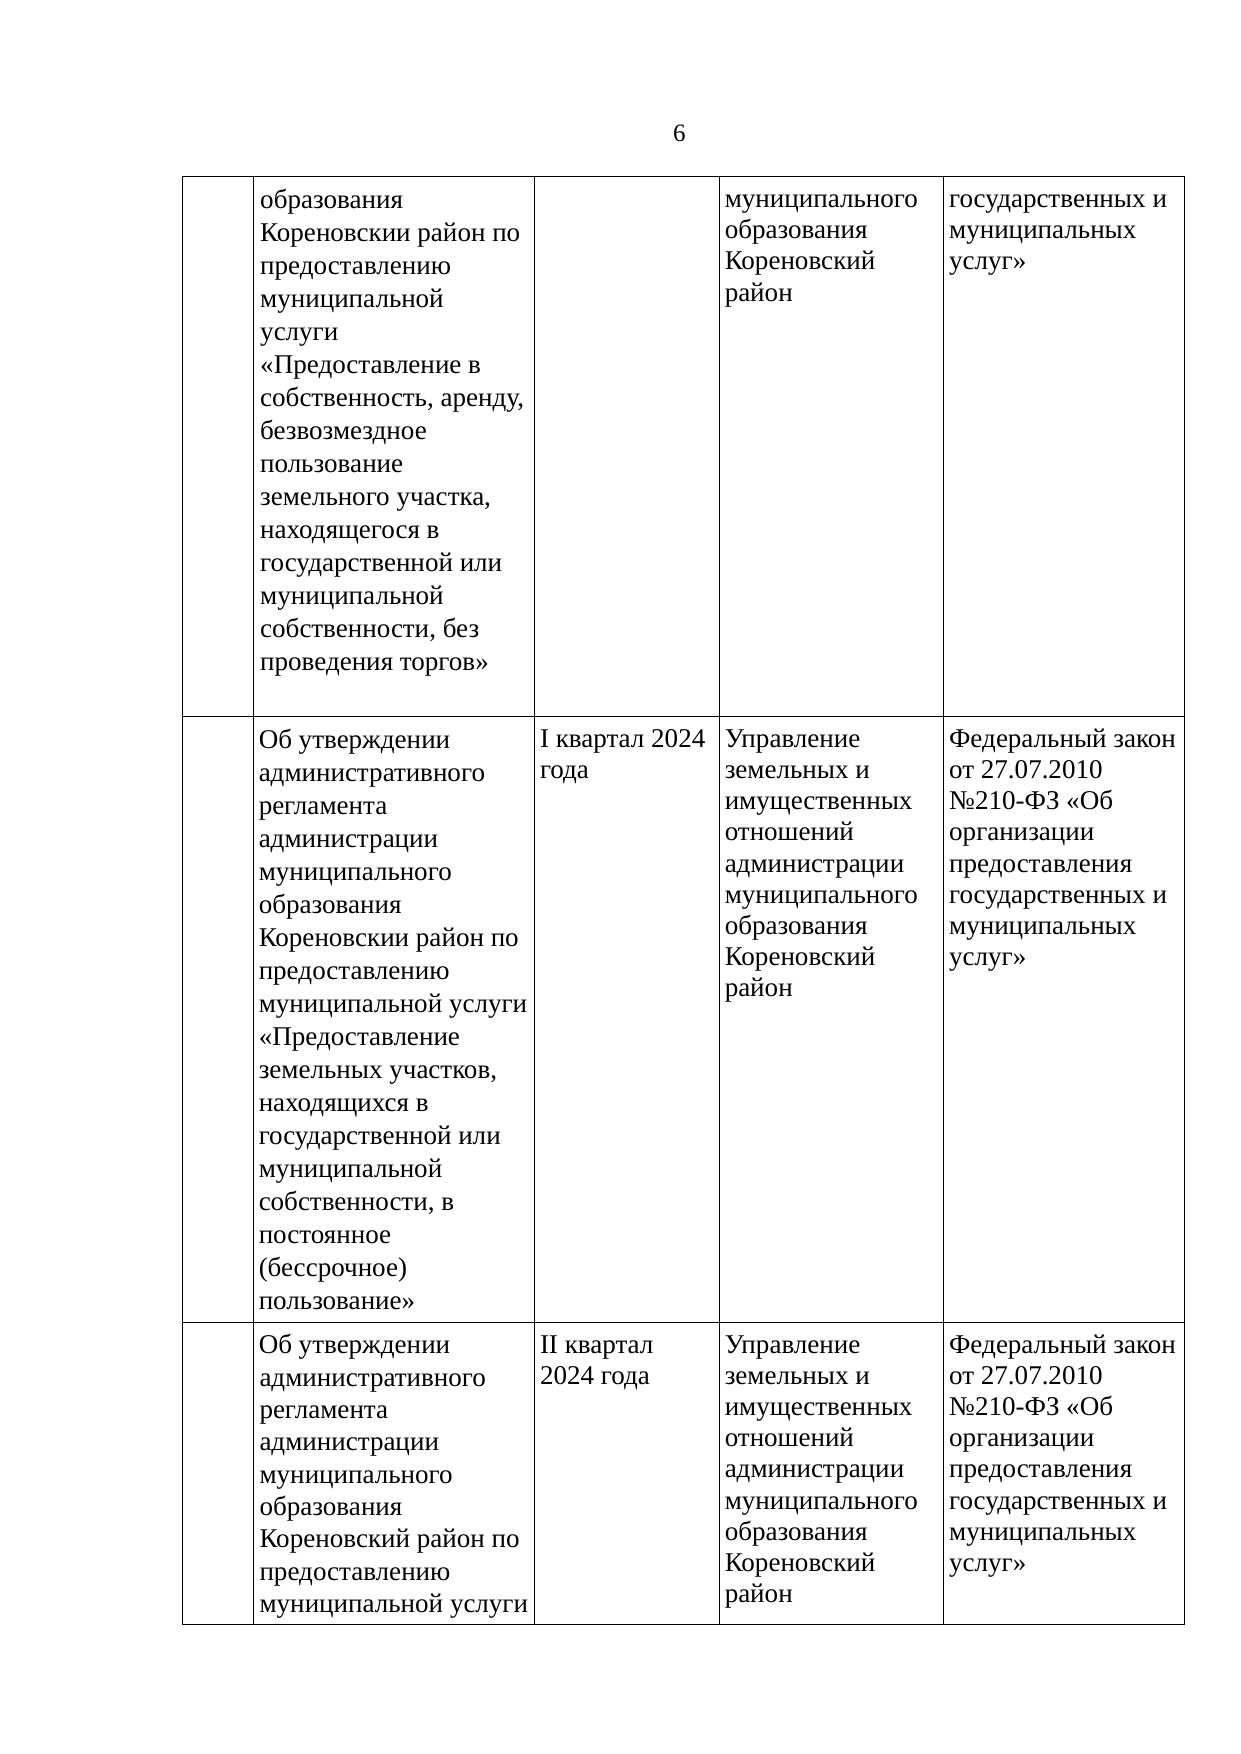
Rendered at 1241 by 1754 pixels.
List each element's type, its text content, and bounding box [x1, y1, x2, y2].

table_cell образования Кореновскии район по предоставлению муниципальной услуги «Предоставление в собственность, аренду, безвозмездное пользование земельного участка, находящегося в государственной или муниципальной собственности, без проведения торгов» [254, 177, 534, 716]
table_cell Федеральный закон от 27.07.2010 №210-ФЗ «Об организации предоставления государственных и муниципальных услуг» [944, 1323, 1184, 1624]
table_cell Об утверждении административного регламента администрации муниципального образования Кореновскии район по предоставлению муниципальной услуги «Предоставление земельных участков, находящихся в государственной или муниципальной собственности, в постоянное (бессрочное) пользование» [254, 717, 534, 1322]
table_cell Федеральный закон от 27.07.2010 №210-ФЗ «Об организации предоставления государственных и муниципальных услуг» [944, 717, 1184, 1322]
table_cell I квартал 2024 года [535, 717, 719, 1322]
table_cell [535, 177, 719, 716]
table_cell государственных и муниципальных услуг» [944, 177, 1184, 716]
table_cell II квартал 2024 года [535, 1323, 719, 1624]
table_cell Управление земельных и имущественных отношений администрации муниципального образования Кореновский район [720, 1323, 943, 1624]
table_cell Об утверждении административного регламента администрации муниципального образования Кореновский район по предоставлению муниципальной услуги [254, 1323, 534, 1624]
table_cell [183, 717, 253, 1322]
table_cell [183, 177, 253, 716]
table_cell Управление земельных и имущественных отношений администрации муниципального образования Кореновский район [720, 717, 943, 1322]
table_cell [183, 1323, 253, 1624]
table_cell муниципального образования Кореновский район [720, 177, 943, 716]
